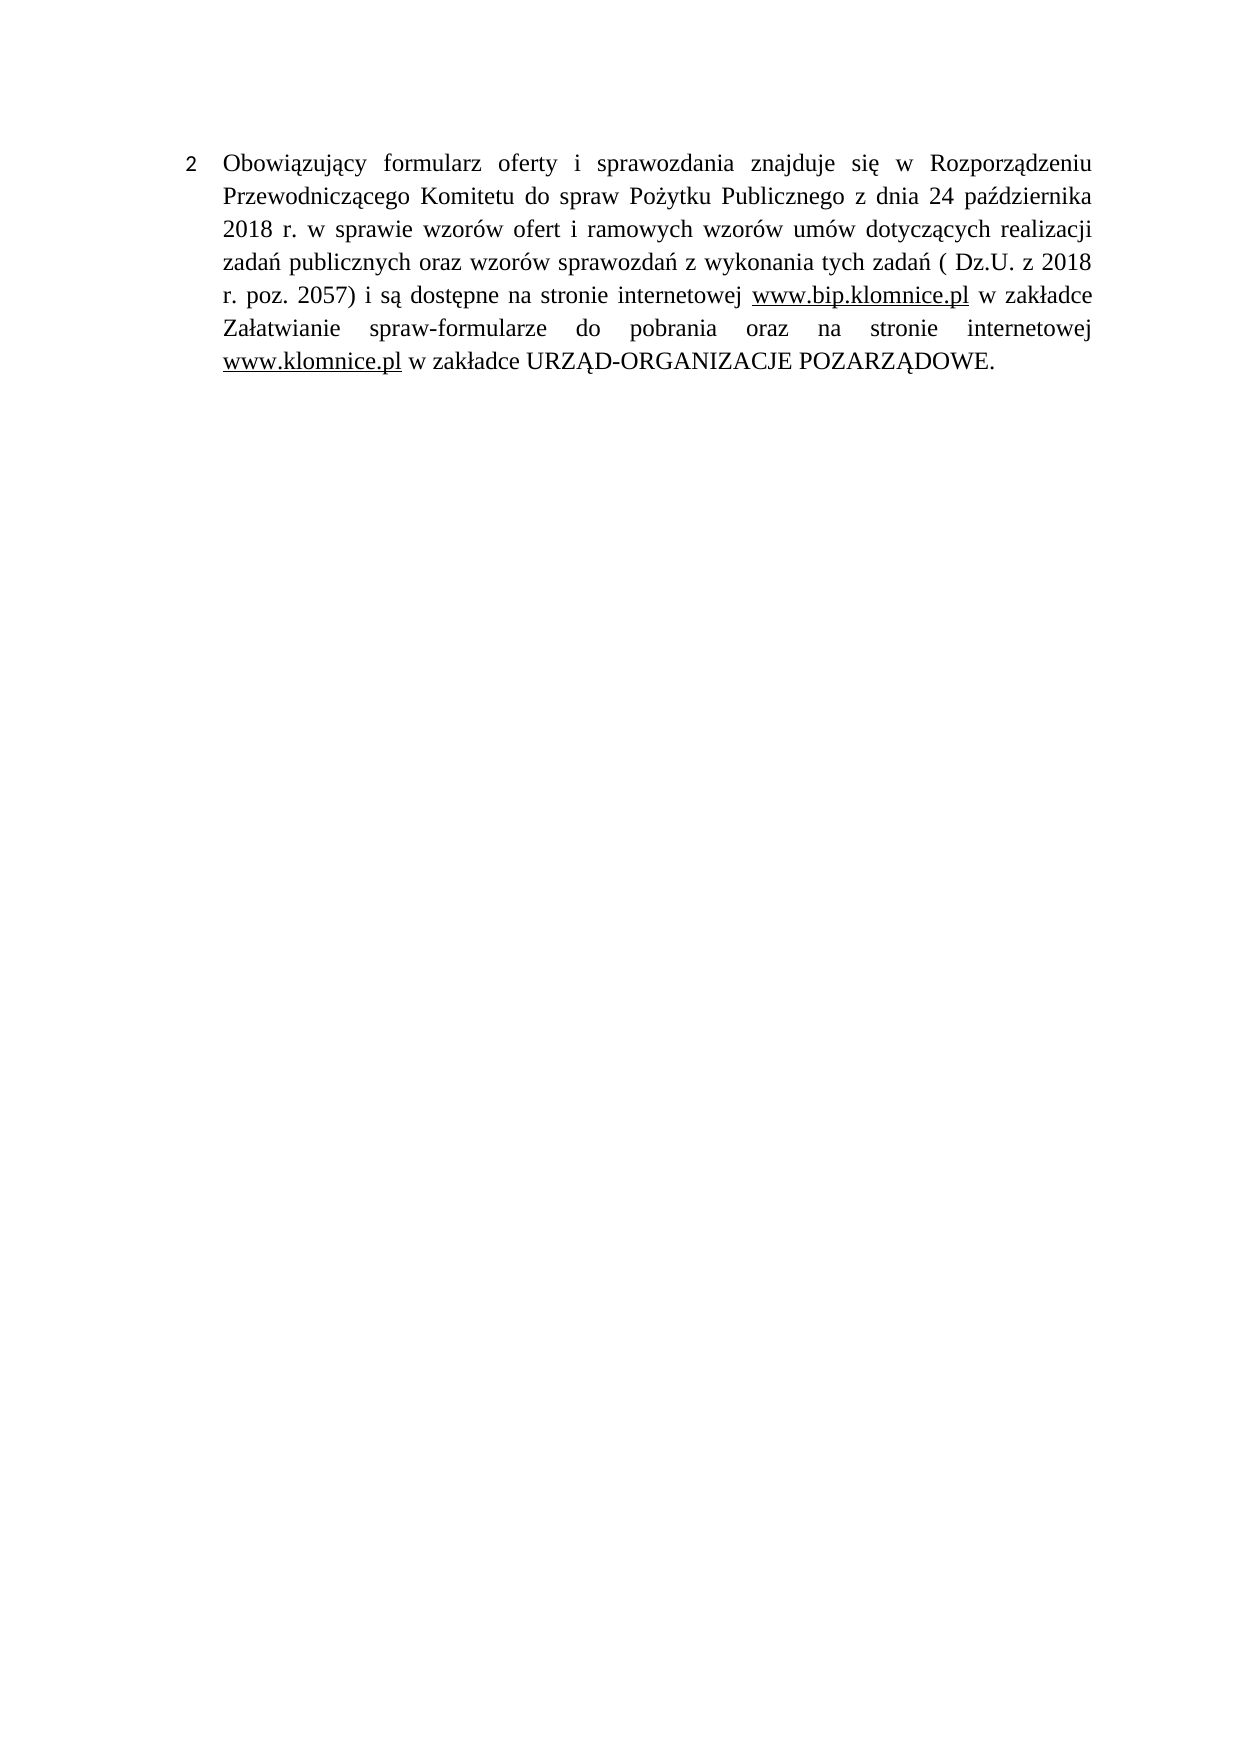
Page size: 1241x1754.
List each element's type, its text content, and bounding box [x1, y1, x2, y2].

list Obowiązujący formularz oferty i sprawozdania znajduje się w Rozporządzeniu Przewodniczącego Komitetu do spraw Pożytku Publicznego z dnia 24 października 2018 r. w sprawie wzorów ofert i ramowych wzorów umów dotyczących realizacji zadań publicznych oraz wzorów sprawozdań z wykonania tych zadań ( Dz.U. z 2018 r. poz. 2057) i są dostępne na stronie internetowej www.bip.klomnice.pl w zakładce Załatwianie spraw-formularze do pobrania oraz na stronie internetowej www.klomnice.pl w zakładce URZĄD-ORGANIZACJE POZARZĄDOWE. [185, 148, 1093, 375]
